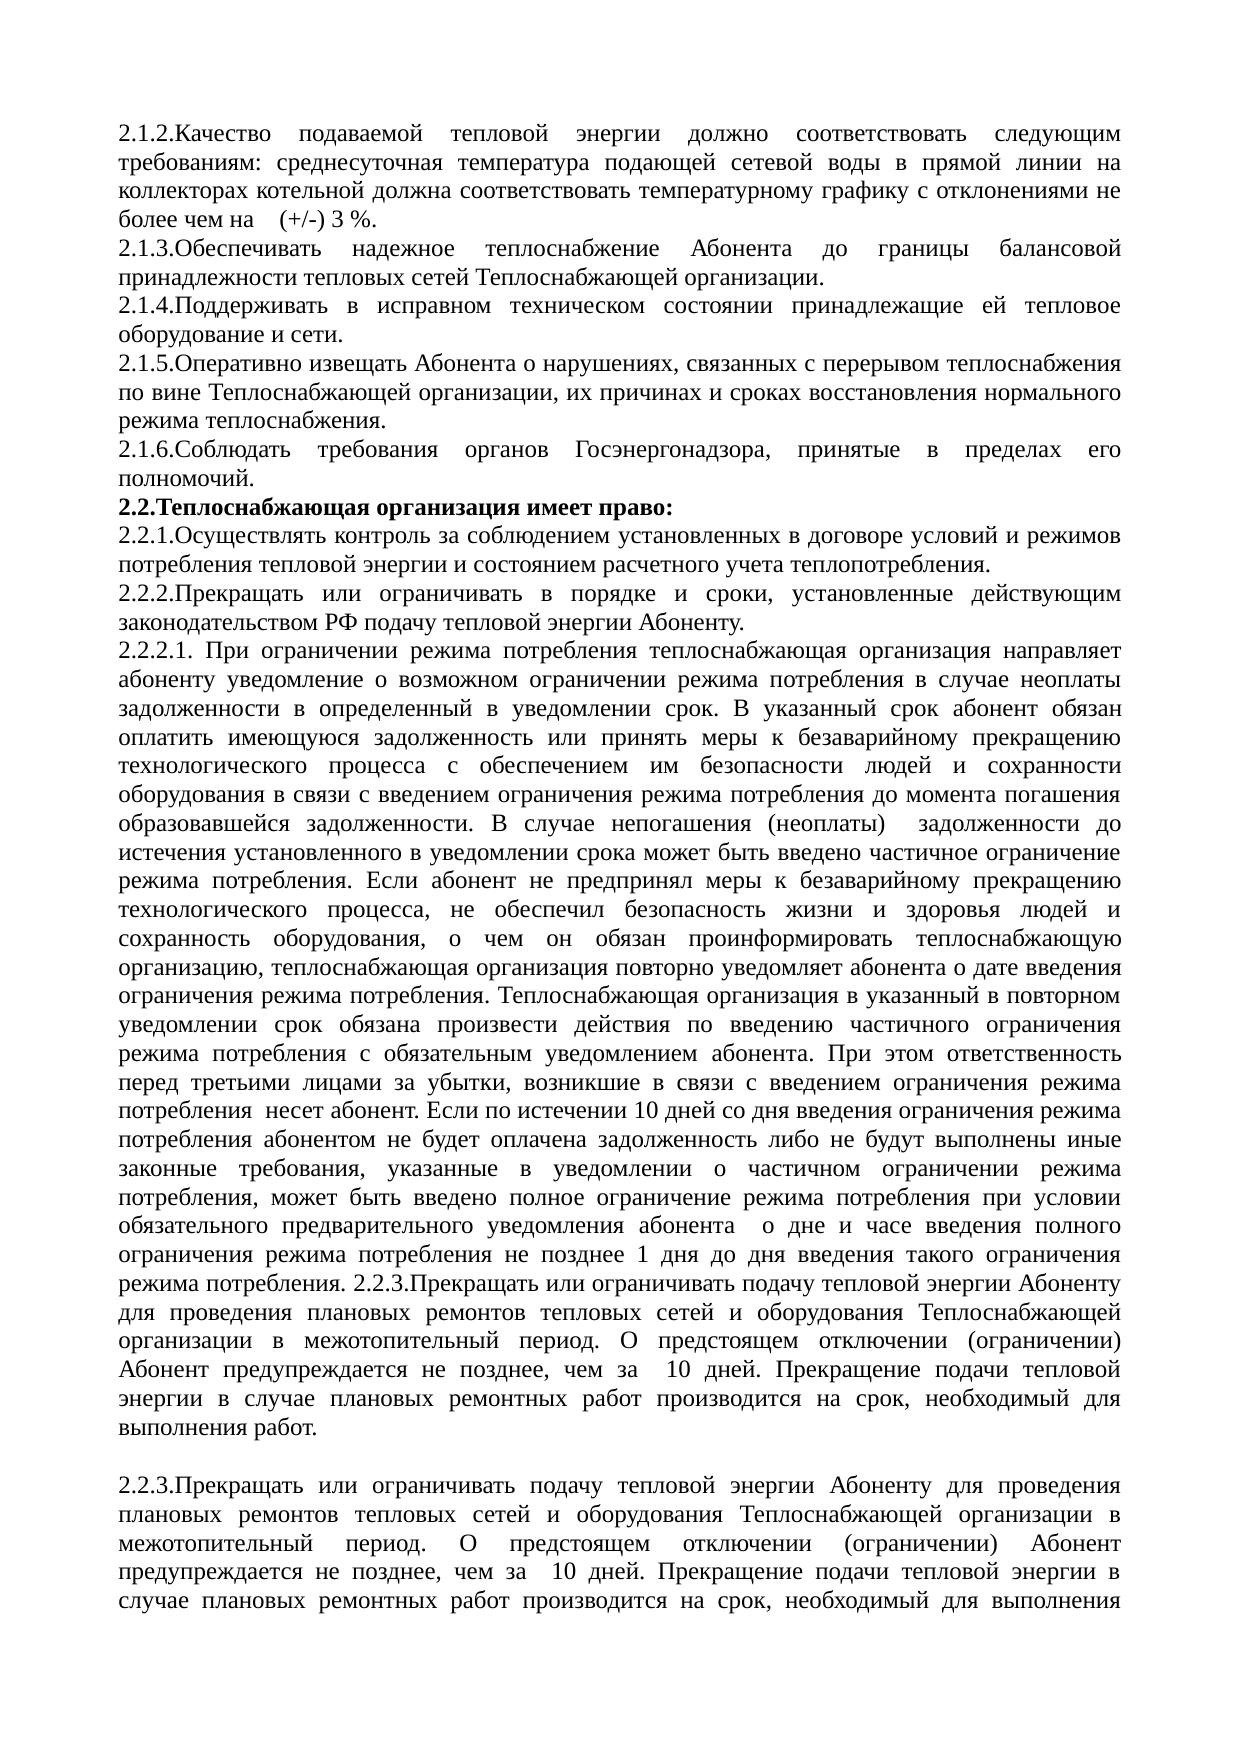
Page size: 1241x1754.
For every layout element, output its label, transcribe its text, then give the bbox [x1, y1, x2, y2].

text 2.2.1.Осуществлять контроль за соблюдением установленных в договоре условий и режимов потребления тепловой энергии и состоянием расчетного учета теплопотребления. [118, 521, 1122, 578]
text 2.1.3.Обеспечивать надежное теплоснабжение Абонента до границы балансовой принадлежности тепловых сетей Теплоснабжающей организации. [118, 233, 1122, 291]
text 2.2.2.1. При ограничении режима потребления теплоснабжающая организация направляет абоненту уведомление о возможном ограничении режима потребления в случае неоплаты задолженности в определенный в уведомлении срок. В указанный срок абонент обязан оплатить имеющуюся задолженность или принять меры к безаварийному прекращению технологического процесса с обеспечением им безопасности людей и сохранности оборудования в связи с введением ограничения режима потребления до момента погашения образовавшейся задолженности. В случае непогашения (неоплаты) задолженности до истечения установленного в уведомлении срока может быть введено частичное ограничение режима потребления. Если абонент не предпринял меры к безаварийному прекращению технологического процесса, не обеспечил безопасность жизни и здоровья людей и сохранность оборудования, о чем он обязан проинформировать теплоснабжающую организацию, теплоснабжающая организация повторно уведомляет абонента о дате введения ограничения режима потребления. Теплоснабжающая организация в указанный в повторном уведомлении срок обязана произвести действия по введению частичного ограничения режима потребления с обязательным уведомлением абонента. При этом ответственность перед третьими лицами за убытки, возникшие в связи с введением ограничения режима потребления несет абонент. Если по истечении 10 дней со дня введения ограничения режима потребления абонентом не будет оплачена задолженность либо не будут выполнены иные законные требования, указанные в уведомлении о частичном ограничении режима потребления, может быть введено полное ограничение режима потребления при условии обязательного предварительного уведомления абонента о дне и часе введения полного ограничения режима потребления не позднее 1 дня до дня введения такого ограничения режима потребления. 2.2.3.Прекращать или ограничивать подачу тепловой энергии Абоненту для проведения плановых ремонтов тепловых сетей и оборудования Теплоснабжающей организации в межотопительный период. О предстоящем отключении (ограничении) Абонент предупреждается не позднее, чем за 10 дней. Прекращение подачи тепловой энергии в случае плановых ремонтных работ производится на срок, необходимый для выполнения работ. [118, 636, 1122, 1441]
text 2.1.5.Оперативно извещать Абонента о нарушениях, связанных с перерывом теплоснабжения по вине Теплоснабжающей организации, их причинах и сроках восстановления нормального режима теплоснабжения. [118, 348, 1122, 434]
text 2.1.2.Качество подаваемой тепловой энергии должно соответствовать следующим требованиям: среднесуточная температура подающей сетевой воды в прямой линии на коллекторах котельной должна соответствовать температурному графику с отклонениями не более чем на (+/-) 3 %. [118, 118, 1122, 233]
text 2.1.4.Поддерживать в исправном техническом состоянии принадлежащие ей тепловое оборудование и сети. [118, 291, 1122, 348]
text 2.2.2.Прекращать или ограничивать в порядке и сроки, установленные действующим законодательством РФ подачу тепловой энергии Абоненту. [118, 578, 1122, 636]
text 2.2.3.Прекращать или ограничивать подачу тепловой энергии Абоненту для проведения плановых ремонтов тепловых сетей и оборудования Теплоснабжающей организации в межотопительный период. О предстоящем отключении (ограничении) Абонент предупреждается не позднее, чем за 10 дней. Прекращение подачи тепловой энергии в случае плановых ремонтных работ производится на срок, необходимый для выполнения [118, 1470, 1122, 1614]
text 2.2.Теплоснабжающая организация имеет право: [118, 492, 1122, 521]
text 2.1.6.Соблюдать требования органов Госэнергонадзора, принятые в пределах его полномочий. [118, 434, 1122, 492]
